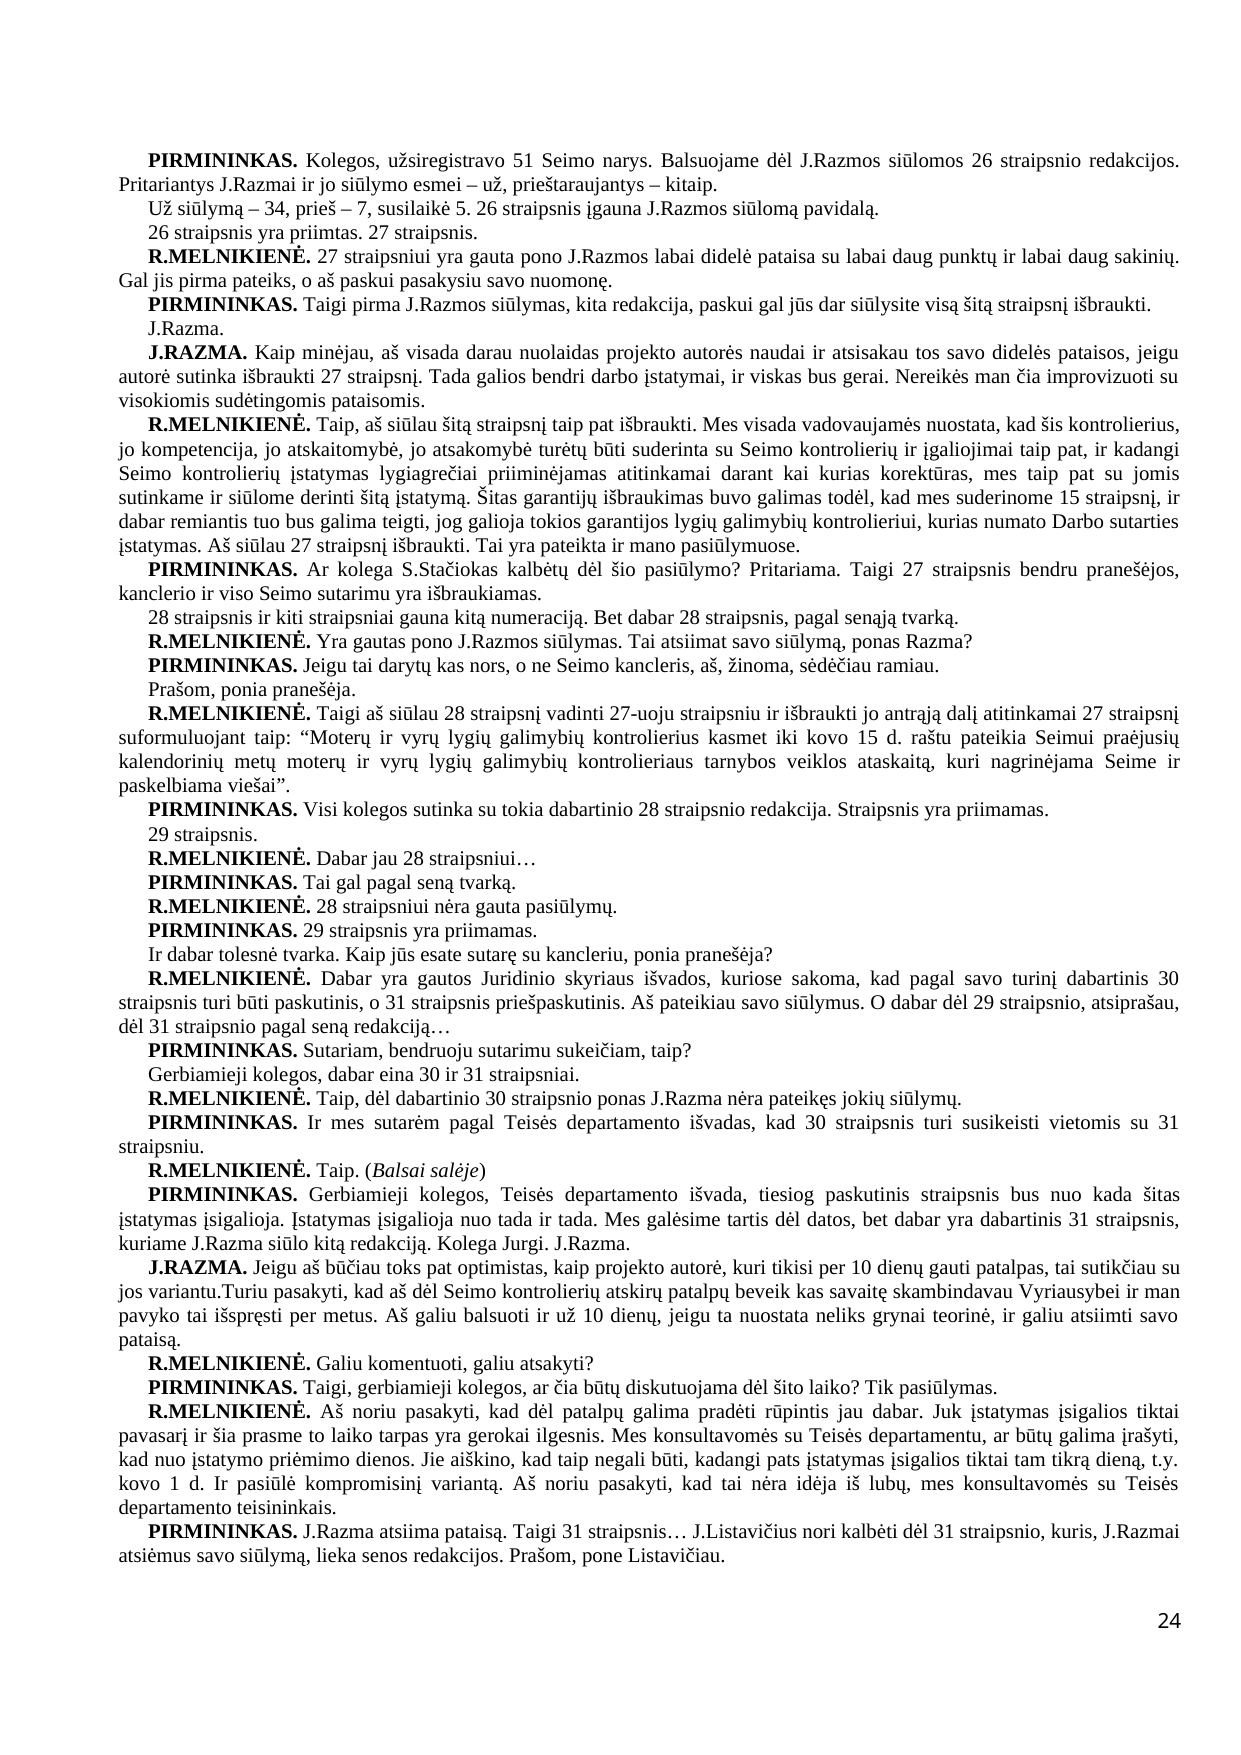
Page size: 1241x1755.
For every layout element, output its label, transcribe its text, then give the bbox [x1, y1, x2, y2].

text R.MELNIKIENĖ. Dabar jau 28 straipsniui… [118, 846, 1181, 869]
text J.RAZMA. Kaip minėjau, aš visada darau nuolaidas projekto autorės naudai ir atsisakau tos savo didelės pataisos, jeigu autorė sutinka išbraukti 27 straipsnį. Tada galios bendri darbo įstatymai, ir viskas bus gerai. Nereikės man čia improvizuoti su visokiomis sudėtingomis pataisomis. [118, 340, 1181, 412]
text J.Razma. [118, 316, 1181, 340]
text J.RAZMA. Jeigu aš būčiau toks pat optimistas, kaip projekto autorė, kuri tikisi per 10 dienų gauti patalpas, tai sutikčiau su jos variantu.Turiu pasakyti, kad aš dėl Seimo kontrolierių atskirų patalpų beveik kas savaitę skambindavau Vyriausybei ir man pavyko tai išspręsti per metus. Aš galiu balsuoti ir už 10 dienų, jeigu ta nuostata neliks grynai teorinė, ir galiu atsiimti savo pataisą. [118, 1254, 1181, 1351]
text PIRMININKAS. Tai gal pagal seną tvarką. [118, 869, 1181, 894]
text Prašom, ponia pranešėja. [118, 677, 1181, 701]
text 28 straipsnis ir kiti straipsniai gauna kitą numeraciją. Bet dabar 28 straipsnis, pagal senąją tvarką. [118, 605, 1181, 629]
text PIRMININKAS. Sutariam, bendruoju sutarimu sukeičiam, taip? [118, 1038, 1181, 1062]
text PIRMININKAS. Taigi pirma J.Razmos siūlymas, kita redakcija, paskui gal jūs dar siūlysite visą šitą straipsnį išbraukti. [118, 292, 1181, 316]
text R.MELNIKIENĖ. Taip. (Balsai salėje) [118, 1158, 1181, 1182]
text R.MELNIKIENĖ. Taip, aš siūlau šitą straipsnį taip pat išbraukti. Mes visada vadovaujamės nuostata, kad šis kontrolierius, jo kompetencija, jo atskaitomybė, jo atsakomybė turėtų būti suderinta su Seimo kontrolierių ir įgaliojimai taip pat, ir kadangi Seimo kontrolierių įstatymas lygiagrečiai priiminėjamas atitinkamai darant kai kurias korektūras, mes taip pat su jomis sutinkame ir siūlome derinti šitą įstatymą. Šitas garantijų išbraukimas buvo galimas todėl, kad mes suderinome 15 straipsnį, ir dabar remiantis tuo bus galima teigti, jog galioja tokios garantijos lygių galimybių kontrolieriui, kurias numato Darbo sutarties įstatymas. Aš siūlau 27 straipsnį išbraukti. Tai yra pateikta ir mano pasiūlymuose. [118, 412, 1181, 557]
text R.MELNIKIENĖ. Yra gautas pono J.Razmos siūlymas. Tai atsiimat savo siūlymą, ponas Razma? [118, 629, 1181, 653]
text PIRMININKAS. Kolegos, užsiregistravo 51 Seimo narys. Balsuojame dėl J.Razmos siūlomos 26 straipsnio redakcijos. Pritariantys J.Razmai ir jo siūlymo esmei – už, prieštaraujantys – kitaip. [118, 148, 1181, 196]
text Ir dabar tolesnė tvarka. Kaip jūs esate sutarę su kancleriu, ponia pranešėja? [118, 942, 1181, 966]
text R.MELNIKIENĖ. Taigi aš siūlau 28 straipsnį vadinti 27-uoju straipsniu ir išbraukti jo antrąją dalį atitinkamai 27 straipsnį suformuluojant taip: “Moterų ir vyrų lygių galimybių kontrolierius kasmet iki kovo 15 d. raštu pateikia Seimui praėjusių kalendorinių metų moterų ir vyrų lygių galimybių kontrolieriaus tarnybos veiklos ataskaitą, kuri nagrinėjama Seime ir paskelbiama viešai”. [118, 701, 1181, 797]
text R.MELNIKIENĖ. 27 straipsniui yra gauta pono J.Razmos labai didelė pataisa su labai daug punktų ir labai daug sakinių. Gal jis pirma pateiks, o aš paskui pasakysiu savo nuomonę. [118, 244, 1181, 292]
text Už siūlymą – 34, prieš – 7, susilaikė 5. 26 straipsnis įgauna J.Razmos siūlomą pavidalą. [118, 196, 1181, 220]
text R.MELNIKIENĖ. 28 straipsniui nėra gauta pasiūlymų. [118, 894, 1181, 918]
text 26 straipsnis yra priimtas. 27 straipsnis. [118, 220, 1181, 244]
text PIRMININKAS. Taigi, gerbiamieji kolegos, ar čia būtų diskutuojama dėl šito laiko? Tik pasiūlymas. [118, 1375, 1181, 1399]
text PIRMININKAS. 29 straipsnis yra priimamas. [118, 918, 1181, 942]
text PIRMININKAS. Visi kolegos sutinka su tokia dabartinio 28 straipsnio redakcija. Straipsnis yra priimamas. [118, 797, 1181, 821]
text 29 straipsnis. [118, 821, 1181, 846]
text PIRMININKAS. Ir mes sutarėm pagal Teisės departamento išvadas, kad 30 straipsnis turi susikeisti vietomis su 31 straipsniu. [118, 1110, 1181, 1158]
text PIRMININKAS. Gerbiamieji kolegos, Teisės departamento išvada, tiesiog paskutinis straipsnis bus nuo kada šitas įstatymas įsigalioja. Įstatymas įsigalioja nuo tada ir tada. Mes galėsime tartis dėl datos, bet dabar yra dabartinis 31 straipsnis, kuriame J.Razma siūlo kitą redakciją. Kolega Jurgi. J.Razma. [118, 1182, 1181, 1254]
text PIRMININKAS. Ar kolega S.Stačiokas kalbėtų dėl šio pasiūlymo? Pritariama. Taigi 27 straipsnis bendru pranešėjos, kanclerio ir viso Seimo sutarimu yra išbraukiamas. [118, 557, 1181, 605]
text R.MELNIKIENĖ. Aš noriu pasakyti, kad dėl patalpų galima pradėti rūpintis jau dabar. Juk įstatymas įsigalios tiktai pavasarį ir šia prasme to laiko tarpas yra gerokai ilgesnis. Mes konsultavomės su Teisės departamentu, ar būtų galima įrašyti, kad nuo įstatymo priėmimo dienos. Jie aiškino, kad taip negali būti, kadangi pats įstatymas įsigalios tiktai tam tikrą dieną, t.y. kovo 1 d. Ir pasiūlė kompromisinį variantą. Aš noriu pasakyti, kad tai nėra idėja iš lubų, mes konsultavomės su Teisės departamento teisininkais. [118, 1399, 1181, 1519]
text R.MELNIKIENĖ. Taip, dėl dabartinio 30 straipsnio ponas J.Razma nėra pateikęs jokių siūlymų. [118, 1086, 1181, 1110]
text R.MELNIKIENĖ. Galiu komentuoti, galiu atsakyti? [118, 1351, 1181, 1375]
text PIRMININKAS. J.Razma atsiima pataisą. Taigi 31 straipsnis… J.Listavičius nori kalbėti dėl 31 straipsnio, kuris, J.Razmai atsiėmus savo siūlymą, lieka senos redakcijos. Prašom, pone Listavičiau. [118, 1519, 1181, 1567]
text Gerbiamieji kolegos, dabar eina 30 ir 31 straipsniai. [118, 1062, 1181, 1086]
text PIRMININKAS. Jeigu tai darytų kas nors, o ne Seimo kancleris, aš, žinoma, sėdėčiau ramiau. [118, 653, 1181, 677]
text R.MELNIKIENĖ. Dabar yra gautos Juridinio skyriaus išvados, kuriose sakoma, kad pagal savo turinį dabartinis 30 straipsnis turi būti paskutinis, o 31 straipsnis priešpaskutinis. Aš pateikiau savo siūlymus. O dabar dėl 29 straipsnio, atsiprašau, dėl 31 straipsnio pagal seną redakciją… [118, 966, 1181, 1038]
